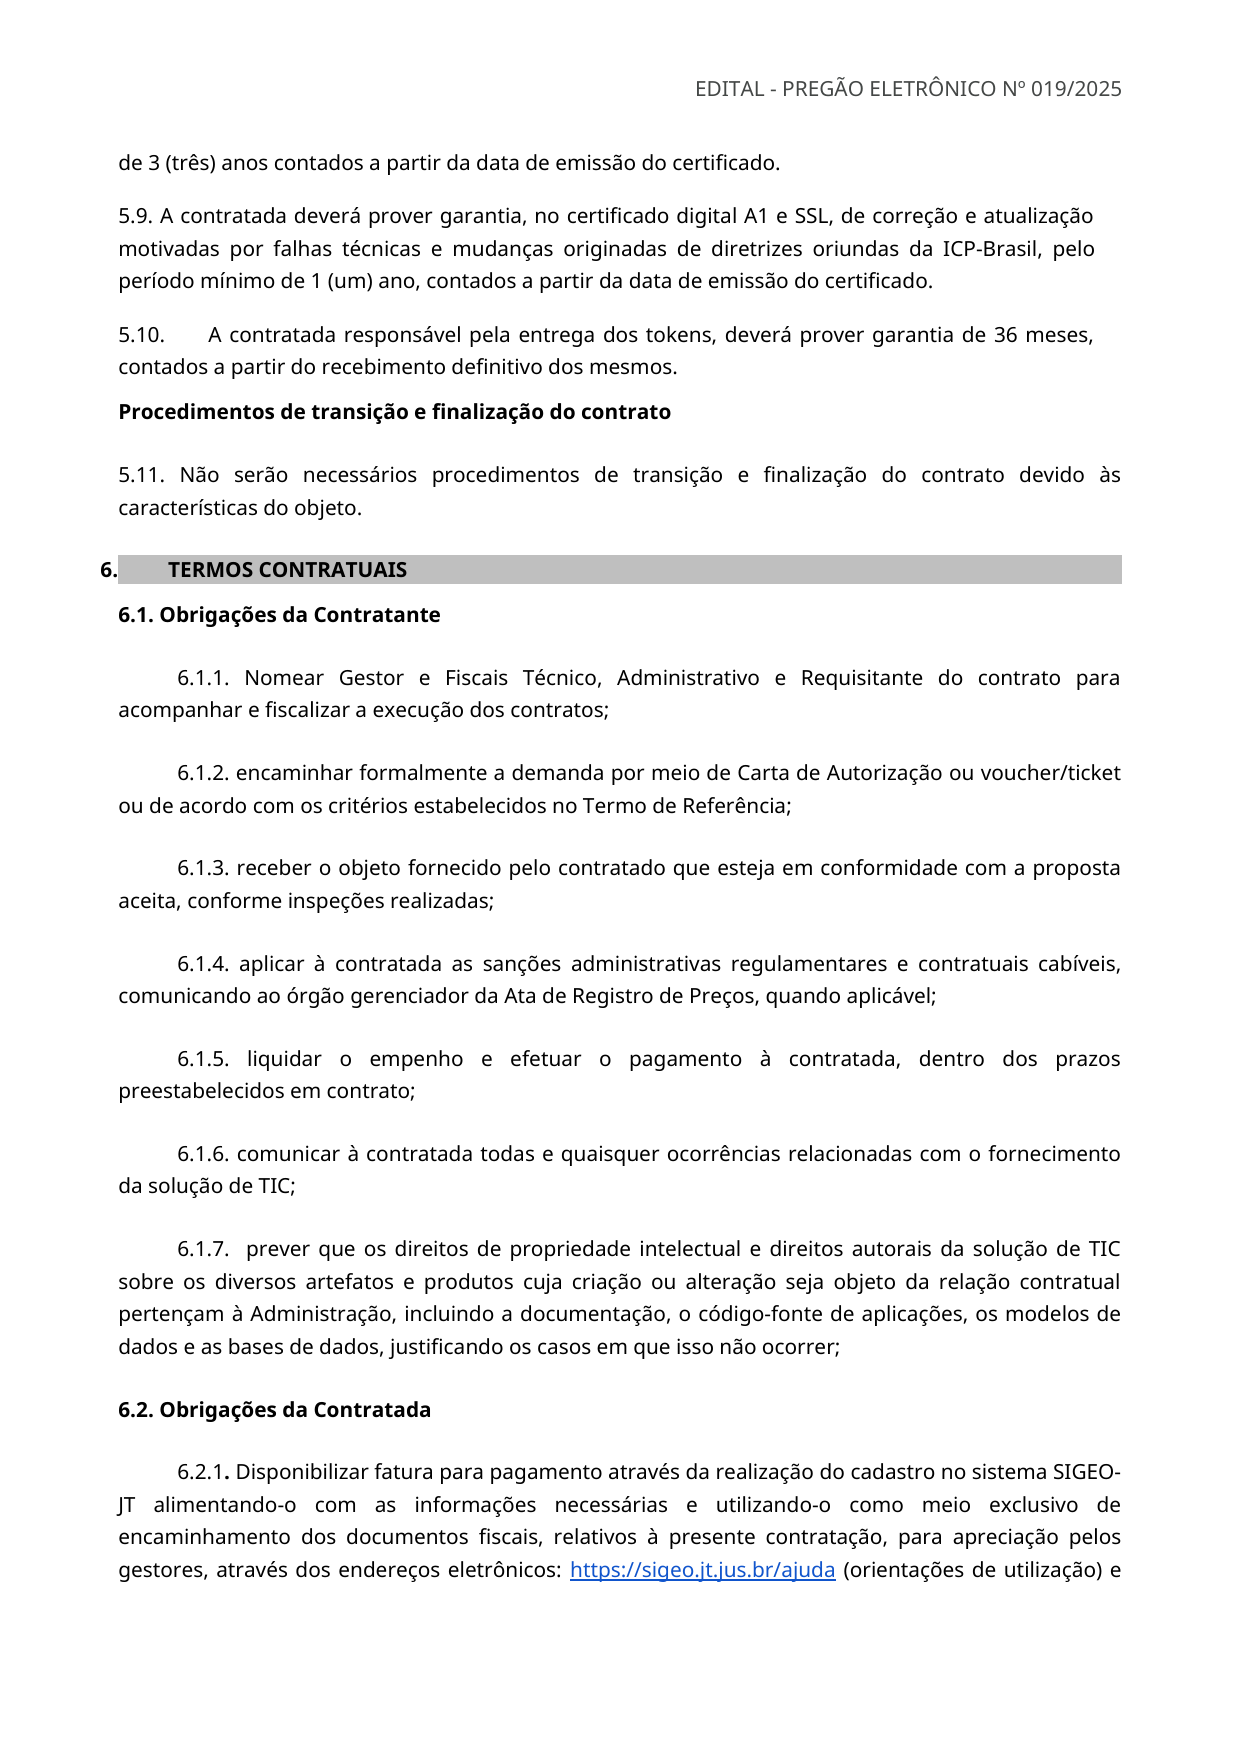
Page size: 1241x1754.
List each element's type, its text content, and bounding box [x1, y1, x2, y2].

text 6.1.4. aplicar à contratada as sanções administrativas regulamentares e contratuais cabíveis, comunicando ao órgão gerenciador da Ata de Registro de Preços, quando aplicável; [118, 949, 1122, 1010]
text 6.1.1. Nomear Gestor e Fiscais Técnico, Administrativo e Requisitante do contrato para acompanhar e fiscalizar a execução dos contratos; [118, 663, 1122, 724]
text 6.1.3. receber o objeto fornecido pelo contratado que esteja em conformidade com a proposta aceita, conforme inspeções realizadas; [118, 853, 1122, 914]
text Procedimentos de transição e finalização do contrato [118, 397, 1122, 426]
text 6.1.2. encaminhar formalmente a demanda por meio de Carta de Autorização ou voucher/ticket ou de acordo com os critérios estabelecidos no Termo de Referência; [118, 758, 1122, 819]
text de 3 (três) anos contados a partir da data de emissão do certificado. [118, 148, 1096, 176]
text 6.1.5. liquidar o empenho e efetuar o pagamento à contratada, dentro dos prazos preestabelecidos em contrato; [118, 1044, 1122, 1105]
list TERMOS CONTRATUAIS [118, 555, 1122, 584]
text 6.1.7. prever que os direitos de propriedade intelectual e direitos autorais da solução de TIC sobre os diversos artefatos e produtos cuja criação ou alteração seja objeto da relação contratual pertençam à Administração, incluindo a documentação, o código-fonte de aplicações, os modelos de dados e as bases de dados, justificando os casos em que isso não ocorrer; [118, 1234, 1122, 1361]
text 6.1.6. comunicar à contratada todas e quaisquer ocorrências relacionadas com o fornecimento da solução de TIC; [118, 1139, 1122, 1200]
text 5.9. A contratada deverá prover garantia, no certificado digital A1 e SSL, de correção e atualização motivadas por falhas técnicas e mudanças originadas de diretrizes oriundas da ICP-Brasil, pelo período mínimo de 1 (um) ano, contados a partir da data de emissão do certificado. [118, 201, 1096, 295]
text 5.11. Não serão necessários procedimentos de transição e finalização do contrato devido às características do objeto. [118, 460, 1122, 521]
text 6.2.1. Disponibilizar fatura para pagamento através da realização do cadastro no sistema SIGEO-JT alimentando-o com as informações necessárias e utilizando-o como meio exclusivo de encaminhamento dos documentos fiscais, relativos à presente contratação, para apreciação pelos gestores, através dos endereços eletrônicos: https://sigeo.jt.jus.br/ajuda (orientações de utilização) e [118, 1457, 1122, 1583]
text 6.2. Obrigações da Contratada [118, 1395, 1122, 1423]
text 6.1. Obrigações da Contratante [118, 600, 1122, 629]
text 5.10. A contratada responsável pela entrega dos tokens, deverá prover garantia de 36 meses, contados a partir do recebimento definitivo dos mesmos. [118, 320, 1096, 381]
